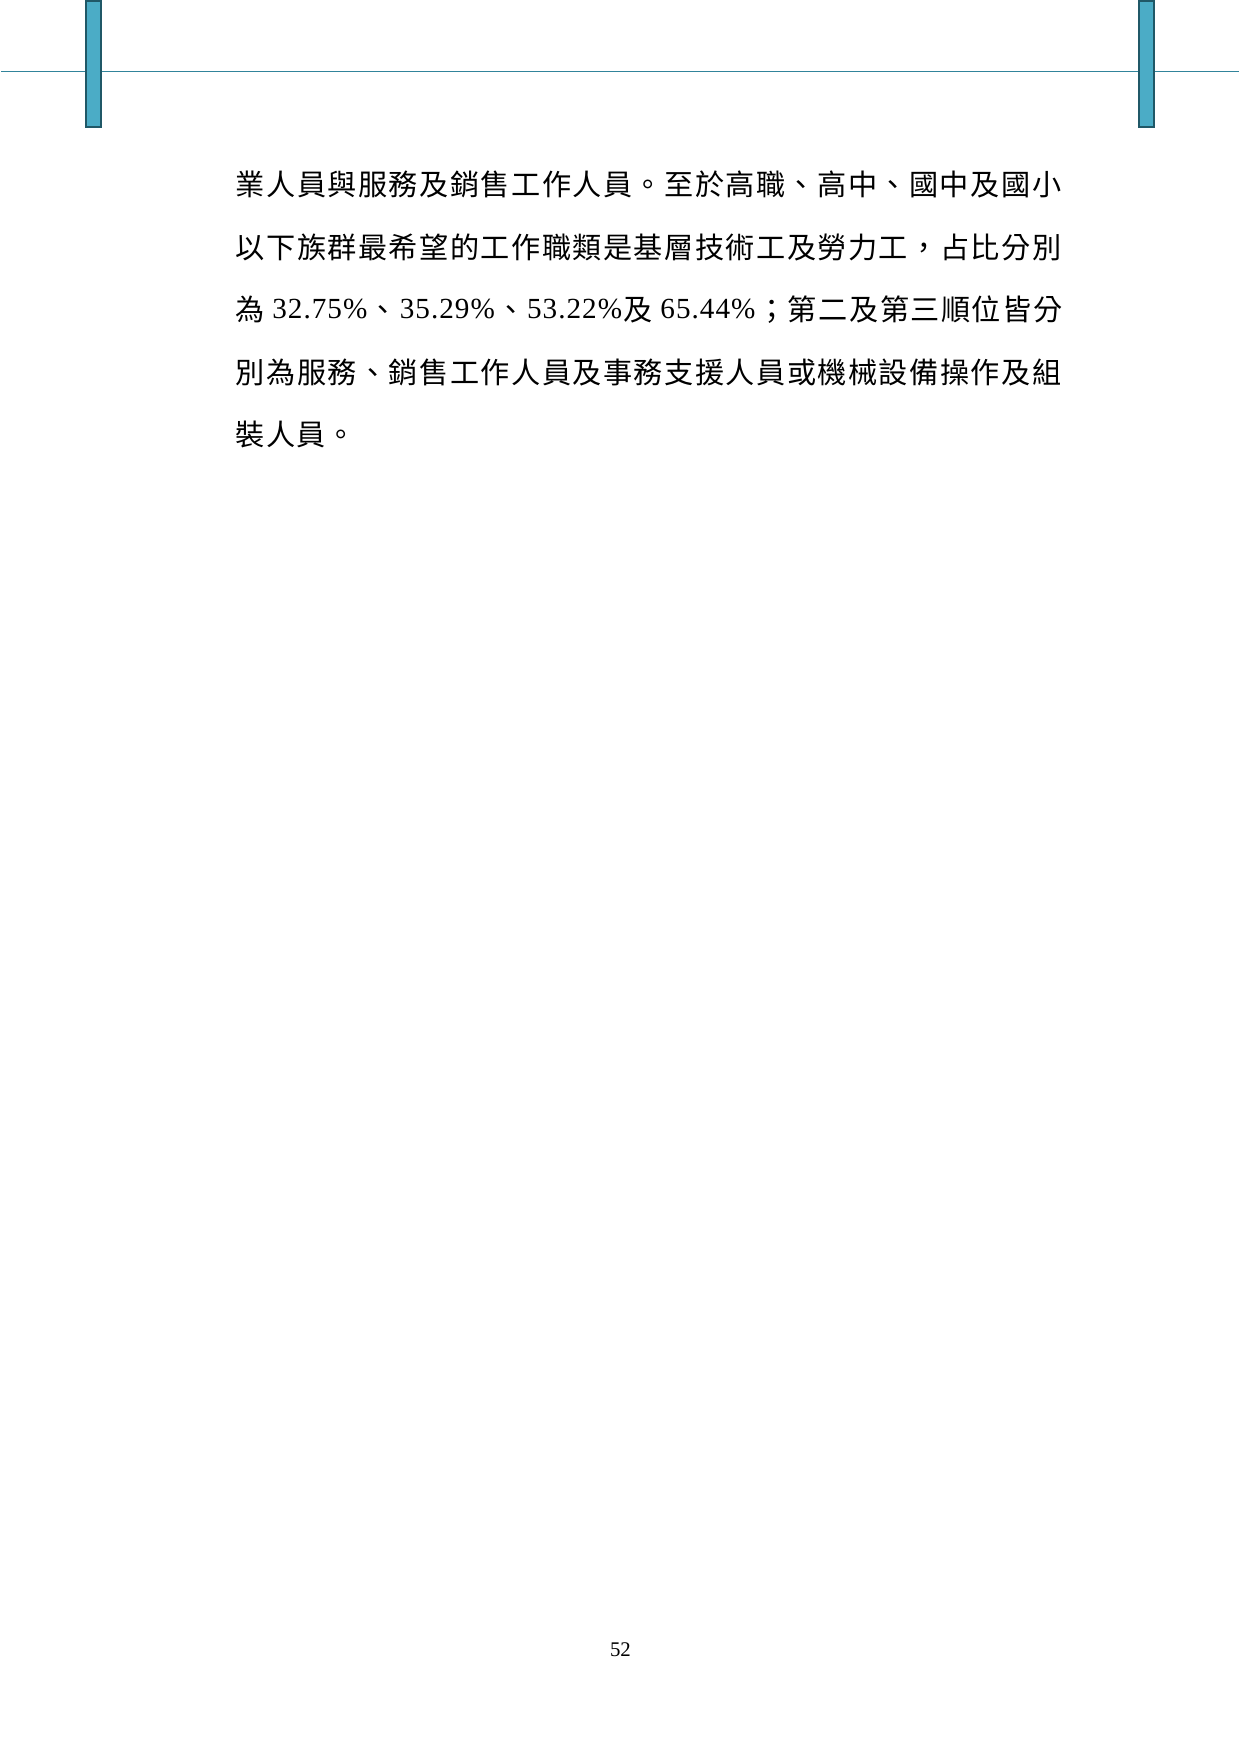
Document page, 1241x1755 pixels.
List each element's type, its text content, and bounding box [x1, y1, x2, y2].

text 業人員與服務及銷售工作人員。至於高職、高中、國中及國小以下族群最希望的工作職類是基層技術工及勞力工，占比分別為32.75%、35.29%、53.22%及65.44%；第二及第三順位皆分別為服務、銷售工作人員及事務支援人員或機械設備操作及組裝人員。 [236, 141, 1063, 454]
